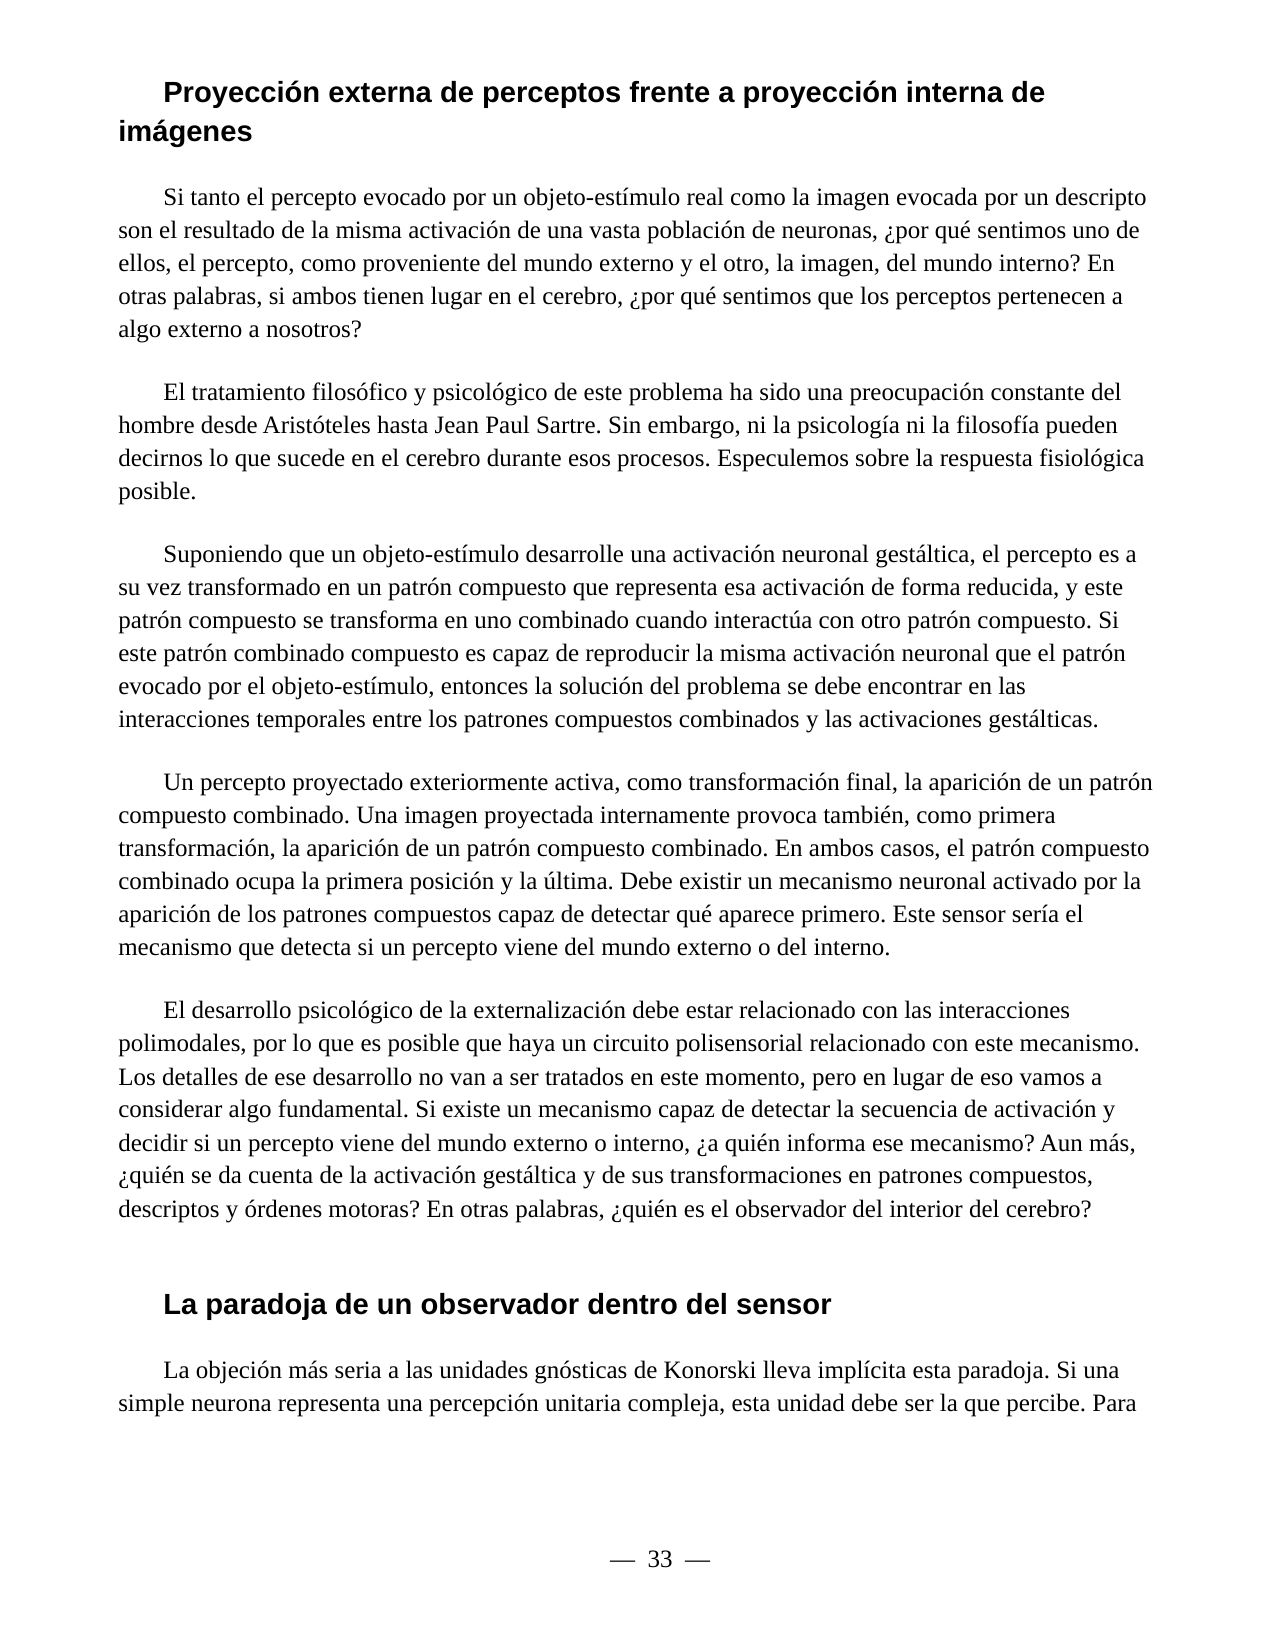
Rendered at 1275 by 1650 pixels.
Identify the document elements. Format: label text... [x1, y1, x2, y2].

text El tratamiento filosófico y psicológico de este problema ha sido una preocupación constante del hombre desde Aristóteles hasta Jean Paul Sartre. Sin embargo, ni la psicología ni la filosofía pueden decirnos lo que sucede en el cerebro durante esos procesos. Especulemos sobre la respuesta fisiológica posible. [118, 377, 1157, 505]
text Si tanto el percepto evocado por un objeto-estímulo real como la imagen evocada por un descripto son el resultado de la misma activación de una vasta población de neuronas, ¿por qué sentimos uno de ellos, el percepto, como proveniente del mundo externo y el otro, la imagen, del mundo interno? En otras palabras, si ambos tienen lugar en el cerebro, ¿por qué sentimos que los perceptos pertenecen a algo externo a nosotros? [118, 182, 1157, 343]
text Suponiendo que un objeto-estímulo desarrolle una activación neuronal gestáltica, el percepto es a su vez transformado en un patrón compuesto que representa esa activación de forma reducida, y este patrón compuesto se transforma en uno combinado cuando interactúa con otro patrón compuesto. Si este patrón combinado compuesto es capaz de reproducir la misma activación neuronal que el patrón evocado por el objeto-estímulo, entonces la solución del problema se debe encontrar en las interacciones temporales entre los patrones compuestos combinados y las activaciones gestálticas. [118, 539, 1157, 733]
text La objeción más seria a las unidades gnósticas de Konorski lleva implícita esta paradoja. Si una simple neurona representa una percepción unitaria compleja, esta unidad debe ser la que percibe. Para [118, 1355, 1157, 1417]
text El desarrollo psicológico de la externalización debe estar relacionado con las interacciones polimodales, por lo que es posible que haya un circuito polisensorial relacionado con este mecanismo. Los detalles de ese desarrollo no van a ser tratados en este momento, pero en lugar de eso vamos a considerar algo fundamental. Si existe un mecanismo capaz de detectar la secuencia de activación y decidir si un percepto viene del mundo externo o interno, ¿a quién informa ese mecanismo? Aun más, ¿quién se da cuenta de la activación gestáltica y de sus transformaciones en patrones compuestos, descriptos y órdenes motoras? En otras palabras, ¿quién es el observador del interior del cerebro? [118, 996, 1157, 1222]
text Un percepto proyectado exteriormente activa, como transformación final, la aparición de un patrón compuesto combinado. Una imagen proyectada internamente provoca también, como primera transformación, la aparición de un patrón compuesto combinado. En ambos casos, el patrón compuesto combinado ocupa la primera posición y la última. Debe existir un mecanismo neuronal activado por la aparición de los patrones compuestos capaz de detectar qué aparece primero. Este sensor sería el mecanismo que detecta si un percepto viene del mundo externo o del interno. [118, 767, 1157, 961]
subtitle Proyección externa de perceptos frente a proyección interna de imágenes [118, 75, 1157, 147]
subtitle La paradoja de un observador dentro del sensor [118, 1287, 1157, 1320]
